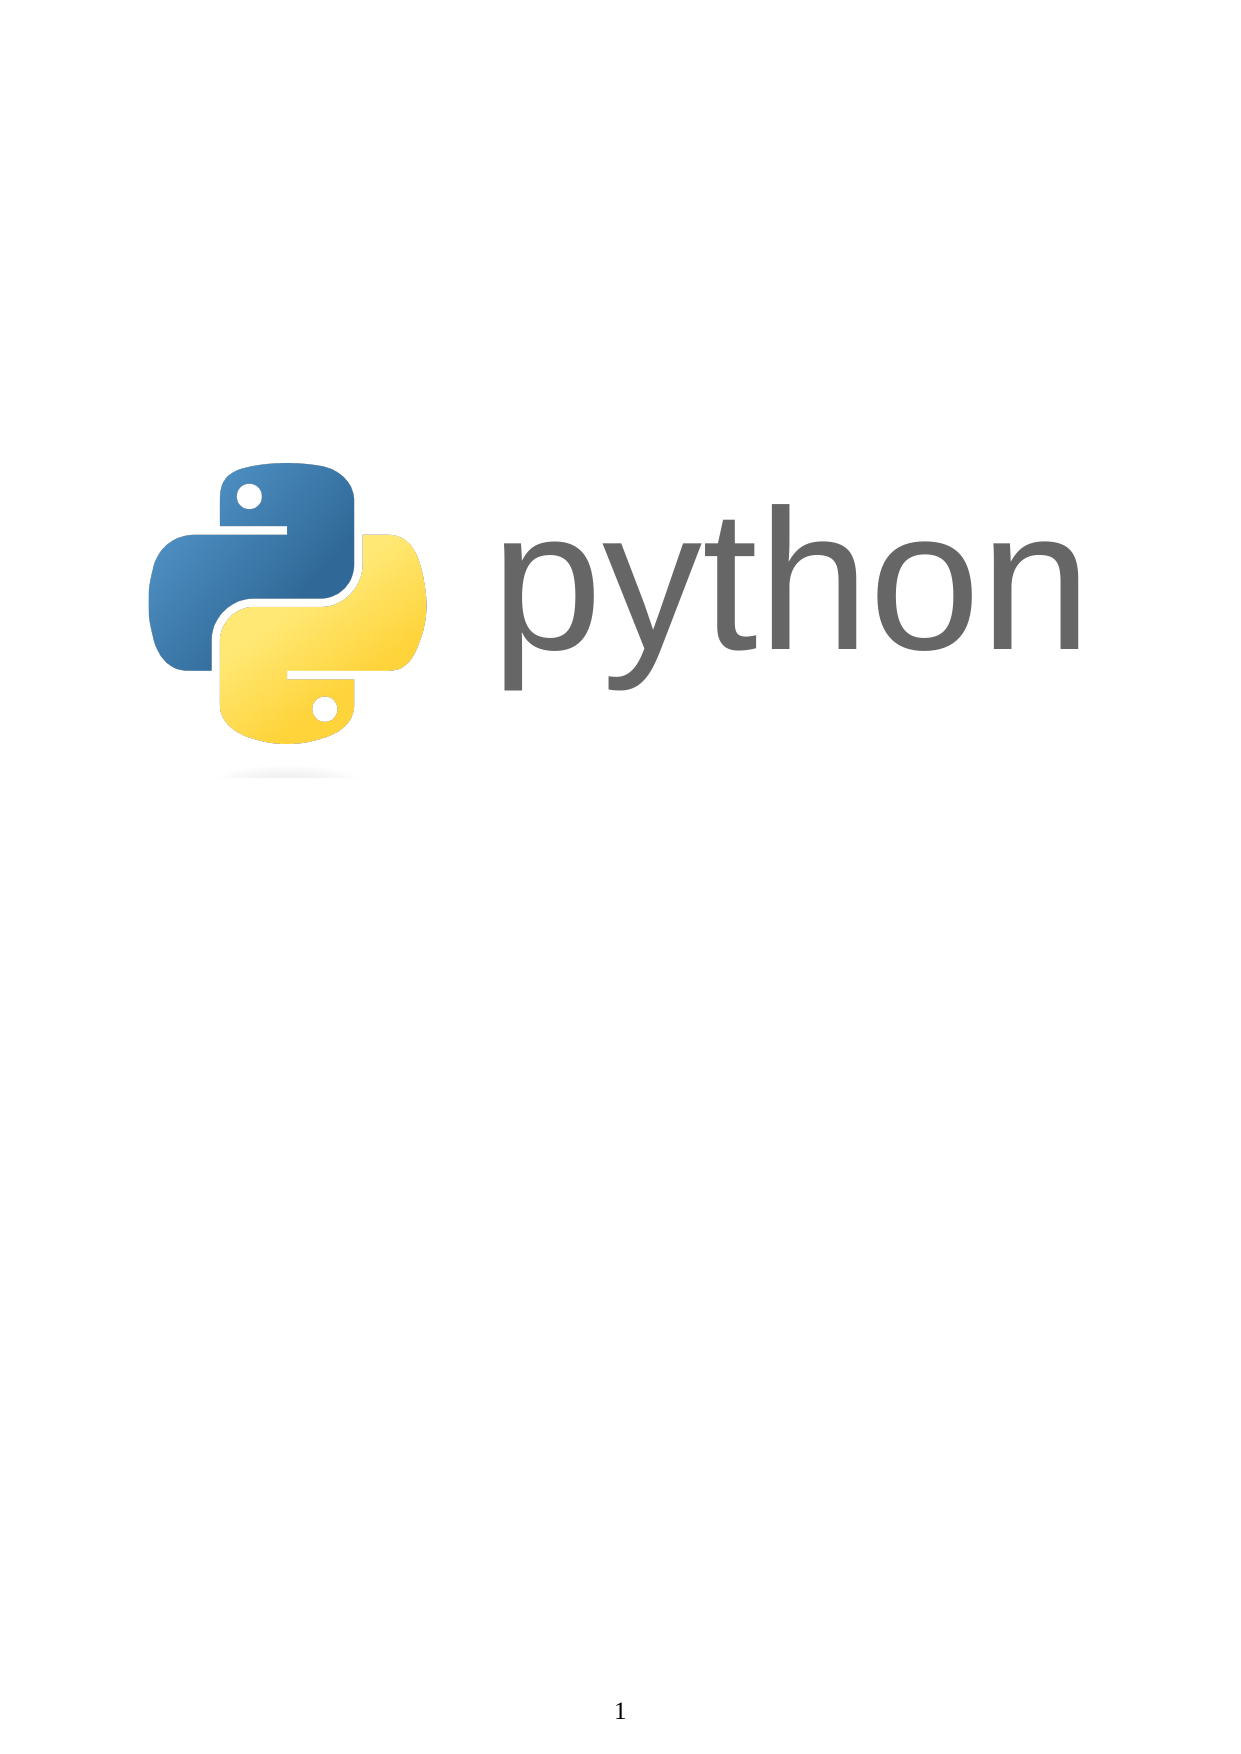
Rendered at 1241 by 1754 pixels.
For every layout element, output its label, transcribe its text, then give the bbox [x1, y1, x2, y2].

text python [59, 462, 1181, 778]
picture [148, 463, 436, 778]
